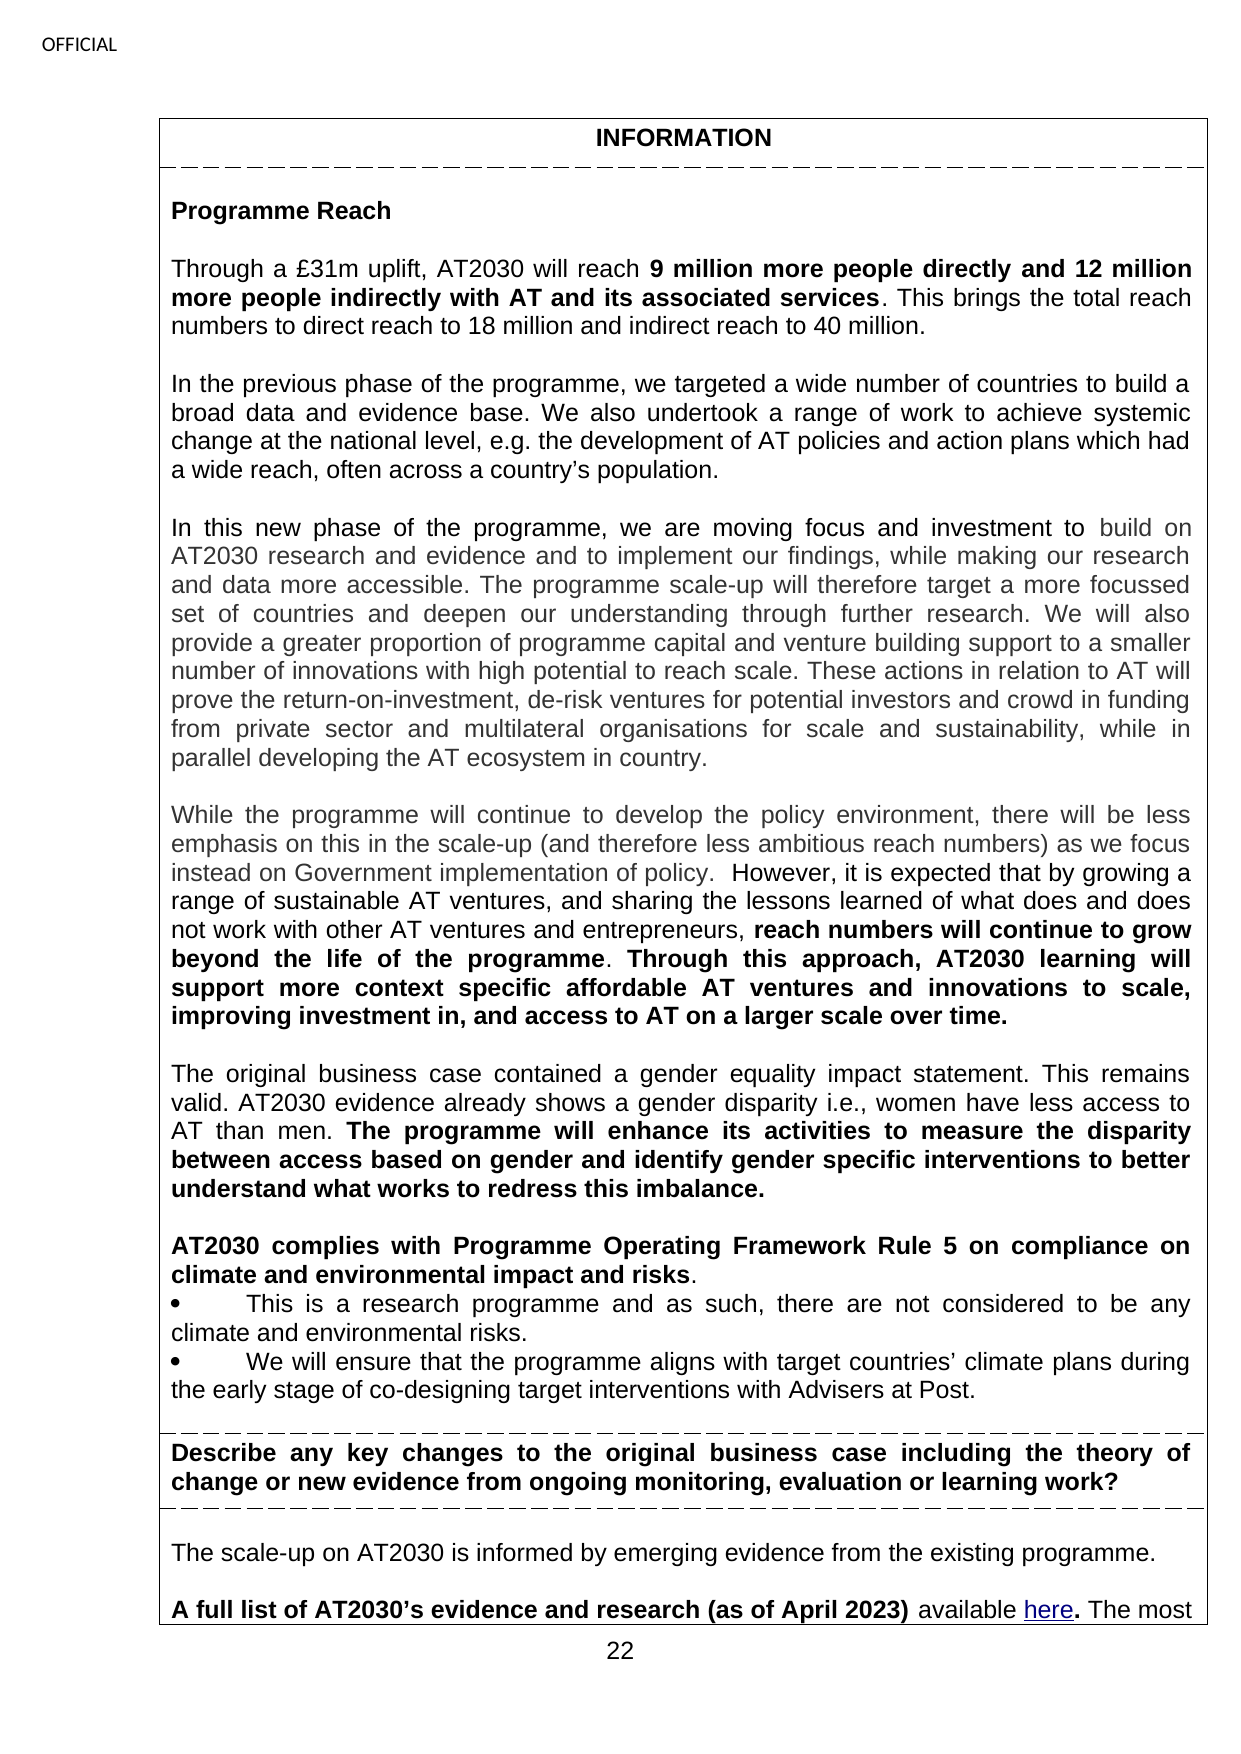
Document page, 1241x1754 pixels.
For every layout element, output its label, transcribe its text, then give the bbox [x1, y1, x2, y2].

table_header INFORMATION [160, 119, 1207, 167]
table_cell The (up to) £31m uplift and 5-year extension to the programme will enable AT2030 to build on its success to date, prioritising four main areas: Scale access to assistive technology innovations in LMICs. Building the evidence base around the use of innovative products and approaches to crowd-in investment for AT including from multilaterals and the private sector. UK leadership of research, partnerships and evidence in the AT sector reaching millions. Promoting UK’s research, technology and business excellence in AT internationally. Leverage AT2030’s global networks to provide an offer to FCDO and Posts on a new localised, transformational approach to AT. Research and evidence to support UK cross-Government priorities. The time and cost extensions will extend programme delivery under each of the existing four programme clusters: Research Data and Evidence; Innovation; Country Implementation; and Capacity & Participation – as summarised below. Geographically, AT2030 will prioritise its work based on a combination of national political will/engagement on disability and AT, the evidence-based need, and demand from Posts, in a focused range of countries, likely to include: Ethiopia, Ghana, Kenya, Liberia, Malawi, Nigeria, Rwanda, Sierra Leone, South Africa, Tanzania and Zimbabwe (in Africa), , Indonesia and South Asia. This will deepen our understanding of ‘what works’ in the AT sector, for AT innovations and investments, to ‘fail fast’ and scale the interventions that work to reach even more people with the life-changing AT they need. The final list of countries will be dependent on ongoing conversations with and uptake from FCDO Posts and departments. As outlined above, the AT2030 uplift will continue to be organised under four programme Clusters: Cluster 1 - Data and Evidence: new research on AT and disability inclusion This cluster of sub-programmes improves data and evidence to enable better decision making by innovators, entrepreneurs, policy makers, programme managers and investors to scale access to affordable AT and unlock investment into the sector. Already, AT2030 has developed a broad set of research and evidence tools, such as five ‘Product Narratives’ which provide a market landscape for five key assistive products (wheelchairs, spectacles, digital devices, prosthetics and orthotics and hearing-aids and digital tools such as the AT data portal). In total 175 research and evidence outputs have been created to date (as of 31 March 2023) of which 58 were peer reviewed publications. These tools underpin the other three clusters of work, collecting data and analysis to understand what innovations, interventions and approaches work and in what context. The cluster conducted the research for six background peer-reviewed papers for the WHO and UNICEF Global Report on Assistive Technology covering reviews of: supply and demand, humanitarian contexts, innovation strategies, economic evaluations and market shaping. The cluster team were also part of the authorship and expert review panel for the UNICEF/WHO Global Report on AT, ensuring data and evidence collected across AT2030 e.g. rapid assessments of assistive technology (rATA) were represented in the report. Data from AT inclusive studies - e.g. r(ATA) data, cohort studies and national routine data collection efforts - are being used to enhance the AT data portal, which will be the primary source of knowledge for policy-makers, academics and entrepreneurs within the AT space. Further developments of the tool will introduce a digital storytelling agent powered by artificial intelligence (AI), to allow for these user groups to infer and synthesise new knowledge about the need for AT using large datasets, complementing traditional population household survey techniques. Household surveys are also being conducted and a new AT2030 tool – the Functional Needs Assessment for AT (FNAT) has been developed which, for the first time, will enable a single mobile application to screen for hearing loss (using ‘Hear X’ technology), vision loss (using the London School of Hygiene and Tropical Medicine’s (LSHTM) ‘Peek’ technology) and mobility and cognitive impairments using validated questionnaires. The tool has been developed to work offline and is a collaboration between LSHTM and UCL. A pilot usability study was conducted in Uganda in April to assess the validity and reliability of results, learning from which will feed into a revision and update of the mobile FNAT tool. Further, a data and evidence partnership between AT2030 and the International Society for Prosthetics and Orthotics (ISPO) led to the first review of digital manufacturing processes (such as Computer Aided Design and 3D printing) in the sector. This was accompanied by a stakeholder consultation process which involved interviews with AT users and practitioners. AT2030 found that there is a severe lack of evidence for innovations in prosthetics and orthotics (P&O) manufacturing beyond technology readiness level 5. Building on the work of AT2030, ATscale, the Global Partnership for AT, are supporting two ISPO projects to improve the quality of evidence in the prosthetics sector. AT2030 data and evidence have also supported the study design for evidence collection across the innovation cluster of programmes. Examples include: Conducted the first clinical study of a new prosthetic liner in Kenya. This study was designed by partners at UCL, the AIC Cure Hospital in Kijabe, Kenya and the Association for the Physically Disabled of Kenya (APDK) rehabilitation clinic in Mombasa. Assessed the Innovate Now curriculum and programme - conducted by Maynooth University and the University of Nairobi with support from UCL. Conducted assessments of the role of mobile and digital technologies in empowering people with disabilities in Kenya. This work resulted in a number of academic peer-reviewed publications (‘Wheelchair Manufacture - Value beyond function: analysing the perception of wheelchair innovations in Kenya manufacture’, and ‘Wheelchair User and mobile - The Social Network: How People with Visual Impairment use Mobile Phones in Kibera, Kenya’). AT2030 also developed the data collection protocol for GSMA’s first Mobile and Disability Gap Report, 2019. This protocol has been re-used in subsequent gap reporting by GSMA. A final paper from the 2019 GSMA data set was written by UCL and LSHTM researchers and will be published in 2023. All of the research outputs have been re-analysed against AT2030’s overarching research questions to establish a collection of evidence of ‘what works’. A series of papers will be published from this body of work. The evidence from this review will be shared through targeted dissemination plans at international, national and local levels to build capacity on what works to improve the affordability and accessibility of AT and will feed into plans for the future development of the AT2030 programme. All AT2030 research outputs (as of 31 March 2023) can be found here. What the uplift will deliver Based on recommendations from the WHO/UNICEF 2022 Global Report on AT, the extension will test and develop evidence on new and emerging areas of insight and innovation in AT and disability, such as Education Technology - aligned to Research and Evidence Directorate’s EdTech programme; Digital AT including AI; and support for non-physical disabilities such as neurodiversity. In alignment with FCDO’s IDS priorities, AT2030 will extend its research, evidence and solutions to build on the AT sector’s understanding of; inequality of access to AT for girls and women; AT in humanitarian contexts; and inclusive climate resilient infrastructure, alongside the role of digital in unlocking assistive products and services for the afore mentioned groups and contexts. Research partners currently include leading academic, and policy bodies in the sector, digital leaders and local partners: UCL, LSHTM, Google, Maynooth University, Loughborough University, the United Nations Educational, Scientific and Cultural Organisation (UNESCO) Centre on AI, the WHO, Kathmandu University, and the University of Nairobi. AT2030 will work with teams across Research and Evidence Directorate (RED) to establish shared objectives. For example, working with: Education, Gender and Inclusion Team on EdTech AT. Technology and Innovation Unit’s (TIU) Mobile for Humanitarian (M4H) and Mobile 4 Development (M4D) programmes implemented by GSMA (GSMA already have an established AT partnership with AT2030), to level up access to mobile technology for people with disabilities. We will also work with the TIU through the GSMA on mobile as an AT in a range of settings. Tech, and Green Cities Centre of Excellence through the TIU and the Infrastructure Centre of Excellence the Growth Research Team, establishing respective offers on disability inclusion and AT. The programme will conduct roundtables to identify shared priorities with a number of UK Government Departments including Cabinet Office, the Department for Business and Trade (DBT), the Department of Health (DoH), and the Office for National Statistics (ONS). We will support data collection and analysis and build collaborative opportunities, for example, working with DBT on research around tariffs for AT import and export in alignment with other life-changing health products to assess if there is an improvement in access to AT. Cluster 2 - Innovation: greater investment in, and evaluation of AT innovations and entrepreneurship AT market failure has been driven by a lack of awareness of the need for AT, discrimination and stigma, a weak enabling environment, lack of political prioritisation, limited investment, and market barriers on the demand and supply side. The AT2030 programme has demonstrated the AT market is a sector of sectors. This makes the task of scaling innovations more challenging (Holloway et al. 2021). Furthermore, there is a lack of innovations globally which support AT provision or supply, which means novel products fail to reach the marketplace (ibid) as they realise too late that distribution and provision will be a significant challenge. The innovation cluster seeks to develop, trial and test new innovations including AT products and service delivery models to establish lower cost and high-quality manufacturing methods and products. The uplift to the programme will support entrepreneurs and innovators with a range of capital, venture building support, business knowledge and skills, environments for medical testing, and improved service delivery models to further test ‘what works’. Coupled with building a stronger enabling environment, the sub-programme will improve supply and demand for AT and develop and prove the business case to attract private sector investment and venture capital into the AT market. It will do this by developing evidence to support business development and connect ventures to new LMIC markets through targeted partnerships. The cluster will investigate the feasibility of a range of finance options and conduct robust research to de-risk the market and build confidence among potential investors in AT. Innovation and entrepreneurship support has been tested through AT2030 via an early-stage accelerator in Kenya (Innovate Now) and an Africa-wide AT Impact Fund (ATIF). Innovate Now has demonstrated the ability to build a pipeline of African ventures through a proven curriculum and toolkit (Smith, 2021). ATIF has demonstrated the value of more bespoke packages of support for later-stage ventures. Since the inception of Innovate Now there has been a significant increase in the number of accelerators joining the AT space. There is now an established AT innovation pipeline through Innovate Now, which now draws funding from NORAD, after successfully testing ‘what works’ through AT2030. However, there is not the same growth in later-stage innovation funding and evidence development, which is most critical for future scale of the sector. Innovate Now and ATIF are individual elements of an emerging AT ecosystem. AT2030 has learnt that: The Innovate Now (IN) curriculum is proven to enhance and progress ventures, but there is too big a gap between IN and ATIF. There is a clear demand for further evidence to unlock investment which is necessary for ventures which have come out of an accelerator. However, accelerators often only get ventures to the point of pre-trial. This demonstrates a large gap which is supported by the recent ISPO and AT2030 review of digital manufacturing of P&O as a sector. There needs to be better connections between AT accelerators in LMICs and scale support which develops the evidence and the business case alongside one another. Development of a global AT ecosystem which leverages the global expertise within the UK for design, robust data and evidence can be used to develop south-to-south venture learning and support whilst also offering more opportunities for UK companies to easily enter emerging markets. The role of digital AT is imperative for unlocking the opportunities for scale and mobile technology will be key to this success. Mobile can unlock potential as it can be used as a diagnostic tool, can replace traditional assistive products (e.g. screen readers) and can be used for novel AT e.g. automatic sign language recognition. Based on expertise demonstrated through AT2030, GDI Hub are also currently exploring a partnership with Google which would support a future study to investigate the power of mobile as AT, which would include donations of mobile phones and technical support. Furthermore, AT2030 is collecting case study evidence of examples of digital financing of AT by individuals linked to employability. Ventures are often geographically isolated, having been incubated and accelerated within a city or country. Often for these ventures to scale they will need to have a global mindset seeking opportunities for where their product and market offer is most acceptable. For example, there are emerging examples of cross-subsidy models between high- and middle-income markets. Grant income and technical support is not enough to de-risk the investment of non-aid public money or private investments. As part of ATIF, the proven ‘scale studio’ model worked (i.e. the provision of technical and venture support alongside grant) but larger investments need to be trialled to demonstrate market commitment and confidence in AT ventures, if these products are to be affordable and accessible to people in need, moving from thousands of users to millions of users. The blueprint for this new vehicle is being worked up at present with PWC providing low bono support. What the uplift will deliver Drawing on AT2030’s experience of innovation accelerators, venture building and networks, GDI Hub launched ‘GDI Accelerate’, a new products-to-scale investment vehicle. The programme uplift will provide significant funding to ‘GDI Accelerate’ (up to £10m), to connect entrepreneurs to dedicated researchers to develop the evidence they need, give access to global leaders for mentorship and provide bespoke business support through partners and introductions to investors at the right time. This programme of work will include a strong research component, to develop and strengthen the evidence base to attract investment into the sector. GDI Accelerate is focused around three key elements, an insights hub, venture studio and bespoke consultancy. Together they will harness the value of innovation to drive impact. Building on the learning focused on digital AT, mobile phones have the power to mainstream the use of innovative AT. They allow mobile ‘pay as you go’ payment models to be tested, allow people to search for AT and can host applications which act as AT. For example, around 50% of the products in the Assistive Products List could be replaced by mobile apps or applications. However, using Kenya as an example, while around 70% of people have access to mobile phones, many do not know how to use them, particularly accessibility apps, applications and features and therefore, they require training. AT2030 will build on the work completed by programme partners GSMA to pilot delivery on the recommendations of the ‘Global Disability Gap Reports’ from 2020 and 2021, which assessed usage and ownership of mobile technology among people with disabilities in seven low- and- middle- income-countries. The ‘mobile as AT’ sub-programme will have two core deliverables. First, AT2030 will deliver mobile-accessibility pilots and wrap-around research, testing the feasibility and impact of mobile phone provision for people requiring assistive technology (AT), aligned to our countries of focus. Second, support mobile-enabled AT ventures to scale within ‘GDI Accelerate’, and in collaboration with GSMA, leverage private sector investment and open the door for scale through the telecoms sector. Cluster 3 - Country Implementation: new pilots and initiatives at the country level, to embed AT into national policy landscapes To open-up market access, AT2030 is aligning and consolidating global AT efforts, as well as laying the foundations for systems level change by providing a set of global benchmarks and standards for AT. We have (so far) produced 26 assistive product specifications, describing the minimum requirements related to the technical performance and function that products should meet for safe and effective use, addressing six key areas of functioning (mobility, hearing, vision, communication, and self-care). General descriptions rather than describing a brand allows competition amongst suppliers which can bring down costs. This provides a starting point for procurement teams. Further, led by the Clinton Health Access Initiative (CHAI), the programme developed a series of product narratives (for wheelchairs, digital devices, eye-glasses, prosthetics, hearing-aids) to scope market shaping opportunities and drive global investment. Each product narrative provided a set of objectives and recommendations to target the root causes of market shortcomings (for each product) at the demand and supply side to improve market outcomes and make AT more accessible. Bringing together the WHO, GDI Hub and CHAI, AT2030 developed and refined the ATA-C (AT assessment of capacity) and rATA (rapid AT assessment of population data) tools to create a Country Capacity Assessment (CCA) toolkit. This was, designed to enable data collection at both a systems and community level respectively to give an overarching view of the national landscape in relation to AT. The tools have now been trialled across a number of countries, including 7 countries in Africa, Mongolia and Indonesia. These have raised policymakers and wider stakeholders’ awareness of the need for and the importance of AT - as well as the current gaps in AT provision - aiding decision-makers to understand what their AT priorities are. These tools further support countries to develop national action plans. AT2030’s Country Investment Fund trialled a range of activities (based on national action plans) in five countries to deliver foundational, strategic and agreed AT priorities to build an evidence based on what works to get AT to the people who need it. WHO have been instrumental in supporting procurement processes through the AT2030 funded Training for Assistive Products (TAP) module and TAP MOOC (massive open online course, available to all); in addition to the trial and testing of One-Stop-Shop models of AT Provision at the country level. Further research, analysis and evidence will provide a set of options for country governments to consider in their approach to sustainably improving affordable access to AT. What the uplift will deliver The uplift to the programme will expand access to, and further develop and pilot, the ‘Assistive Products Standards’ (APS), developed through AT2030 with the WHO, and will develop a new AT service standard, which guides local/national procurement teams in developing their own procurement specifications. The operationalisation of the APS will have a focus on Accessible and Assistive Tech (AAT) apps and tools which have been recently demonstrated in Rwanda to procure hearing aids, achieving a reduced unit price from around $2000 to $140. We will also trial support of national, regional, and global procurement mechanisms to improve access to Assistive Products aligned to the APS, through partners including UNICEF, CHAI, ATscale and WHO. This includes support for country-level demand generation as well as practical support for procurement processes - continuing to build the evidence base. Separately, further investment through innovative country implementation pilots (trialled through the Country Investment Fund approach) will drive strategic ‘trial and test’ policy and implementation solutions already identified through a series of ‘Country Capacity Assessments’ (CCAs). CCAs enable data collection at both a systems and community level to provide an overarching view on a national landscape in relation to AT. Country implementation pilots will trial approaches to implementing CCA recommendations, underpinned by research evaluating the impact of investments for each funded project and, disseminating the research findings via stage 1 implementation Evaluation Case Studies. The uplift will support the development of national action plans, developed by in-country stakeholders including governments in four more countries based on an open call for support (learning from what worked in the existing four pilot countries). It will also work with WHO to consider how to streamline and reduce the costs of CCA activity, following a successful combined approach for the Cabinet Office in England (by GDI Hub). This work will be conducted in consultation with ATscale, the Global Partnership for Assistive Technology, as once AT2030 has tested and proved these new approaches, ATscale will take over as the longer-term implementation partner for this work at scale. WHO impact research will be conducted as well as case studies written up to ensure dissemination of the newly gathered evidence. A cross cutting theme of the work which will be drawn out is ‘Social Justice’. This will place a gender lens across the whole programme drawing out differentials in insight, innovation and impact. This cross-cutting approach will also consider the ‘for what’ of AT (a framework) building out and testing the AT Social Justice model currently in development (the need for which is set out in Austin & Holloway, 2022). Cluster 4 – Capacity and Participation: expanded global partnerships to build and leverage commitments and investments from multilateral, bilateral, private sector, and NGOs The programme has learned from and builds the capacity of existing community-led activities through action research. Scoping community-led solutions to AT, researching their practice and developing mechanisms for the amplification of AT users in informal settlements in Sierra Leone and Indonesia, has informed the broader programme. ‘Inclusive Infrastructure’ considers that equal access to AT is dependent on an enabling physical environment that allows for participation in various life domains e.g. education, employment etc. The sub-programme engages a range of stakeholders including city officials, Mayoral offices, urban planners, and builders and with the inclusion and participation of AT users, to help shape the design of an inclusive built environment. Substantial learning and momentum gained from case study research undertaken in six global cities (Nairobi-Kenya, Varanasi-India, Solo-Indonesia, Ulaanbaatar-Mongolia, Freetown-Sierra Leone, and Medellin-Colombia), will culminate in a Case Study Comparison Report and a Global Action Report. FCDO Posts were engaged in the dissemination events. AT2030 has been instrumental in growing the global partnership to galvanise efforts to ensure that AT reaches those that need it. Across the programme important partnerships have been developed such as with the International Society for Prosthetics and Orthotics (ISPO), and with a range of academic partners across the globe. We work with over 70 partners in 41 countries and have supported the growth of ATscale, the Global Partnership for AT. All evidence points to the fundamental importance of partnerships and networks. Separately, AT2030 supported the broadcast of the Tokyo Paralympics to 49 sub-Saharan counties for the first time ever, alongside research on parasport and stigma. What the uplift will deliver As part of this extension, provision will be made for a tailored technical and practical research and innovation offer to FCDO and Posts including Centres of Expertise. The programme team will identify opportunities for impact, working through the AT2030 FCDO Senior Responsible Owner, Posts and advisers to provide an appropriate offer. Decisions will be based on available resources and potential for impact and learning. Thematic areas will include: AT and girl’s education (education/education technology programmes more broadly) AT and health AT and humanitarian and AT and economic empowerment. This will build an evidence base to embed an inclusive approach to a range of FCDO countries (through an offer to Posts), programmes and portfolios and enable AT innovations, services, and approaches to test and scale. AT2030 will work with dvisers at FCDO Posts, BII and UK Government Departments to establish and address mutual aims and objectives. Advocacy work will build on, and leverage, the global disability inclusion movement (comprising multilateral, bilateral, private sector, NGOs, and Disabled Persons Organisations (DPOs)) focussing on the Indo-Pacific, and Africa regions. Building on the programme’s existing track record at platforms such as UNFCCC-COP (United Nations Convention on Climate Change – Conference of the Parties) and the World Urban Forum, it will extend existing programme linkages with the Asian Development Bank (ADB) to support outreach in the Indo-Pacific region. The ‘Inclusive Infrastructure’ sub-programme will be expanded to include Disability Inclusive and Climate Resilient Cities. This builds on current research which highlighted the impacts of climate change on the lives of persons with disabilities living in cities. This will be explored further, building an alignment with FCDO’s ‘Economic Empowerment’ and ‘Green Cities and Infrastructure’ Centres of Expertise to develop a stronger evidence base to underpin FCDO’s approach to inclusive and climate resilient infrastructure and urban development. Further, the uplift will allow the recommendations from the Global Action Report to be implemented, by supporting a pilot city through the process, building evidence through embedded research to demonstrate what is possible for delivering an inclusive built environment that supports the use of AT in everyday lives. The process will be documented to support other cities take forward the recommendations. The ‘Para Sport Against Stigma’ sub-programme will continue to build on this learning and extend community level work ahead of and around the Paris 2024 Paralympic Games. This will optimise relationships with the International Paralympic Committee (IPC), the UK Envoy for the Olympics and Paralympics in Paris and international disability inclusion campaigns. Programme Reach Through a £31m uplift, AT2030 will reach 9 million more people directly and 12 million more people indirectly with AT and its associated services. This brings the total reach numbers to direct reach to 18 million and indirect reach to 40 million. In the previous phase of the programme, we targeted a wide number of countries to build a broad data and evidence base. We also undertook a range of work to achieve systemic change at the national level, e.g. the development of AT policies and action plans which had a wide reach, often across a country’s population. In this new phase of the programme, we are moving focus and investment to build on AT2030 research and evidence and to implement our findings, while making our research and data more accessible. The programme scale-up will therefore target a more focussed set of countries and deepen our understanding through further research. We will also provide a greater proportion of programme capital and venture building support to a smaller number of innovations with high potential to reach scale. These actions in relation to AT will prove the return-on-investment, de-risk ventures for potential investors and crowd in funding from private sector and multilateral organisations for scale and sustainability, while in parallel developing the AT ecosystem in country. While the programme will continue to develop the policy environment, there will be less emphasis on this in the scale-up (and therefore less ambitious reach numbers) as we focus instead on Government implementation of policy. However, it is expected that by growing a range of sustainable AT ventures, and sharing the lessons learned of what does and does not work with other AT ventures and entrepreneurs, reach numbers will continue to grow beyond the life of the programme. Through this approach, AT2030 learning will support more context specific affordable AT ventures and innovations to scale, improving investment in, and access to AT on a larger scale over time. The original business case contained a gender equality impact statement. This remains valid. AT2030 evidence already shows a gender disparity i.e., women have less access to AT than men. The programme will enhance its activities to measure the disparity between access based on gender and identify gender specific interventions to better understand what works to redress this imbalance. AT2030 complies with Programme Operating Framework Rule 5 on compliance on climate and environmental impact and risks. This is a research programme and as such, there are not considered to be any climate and environmental risks. We will ensure that the programme aligns with target countries’ climate plans during the early stage of co-designing target interventions with Advisers at Post. [160, 167, 1207, 1433]
table_cell Describe any key changes to the original business case including the theory of change or new evidence from ongoing monitoring, evaluation or learning work? [160, 1433, 1207, 1508]
